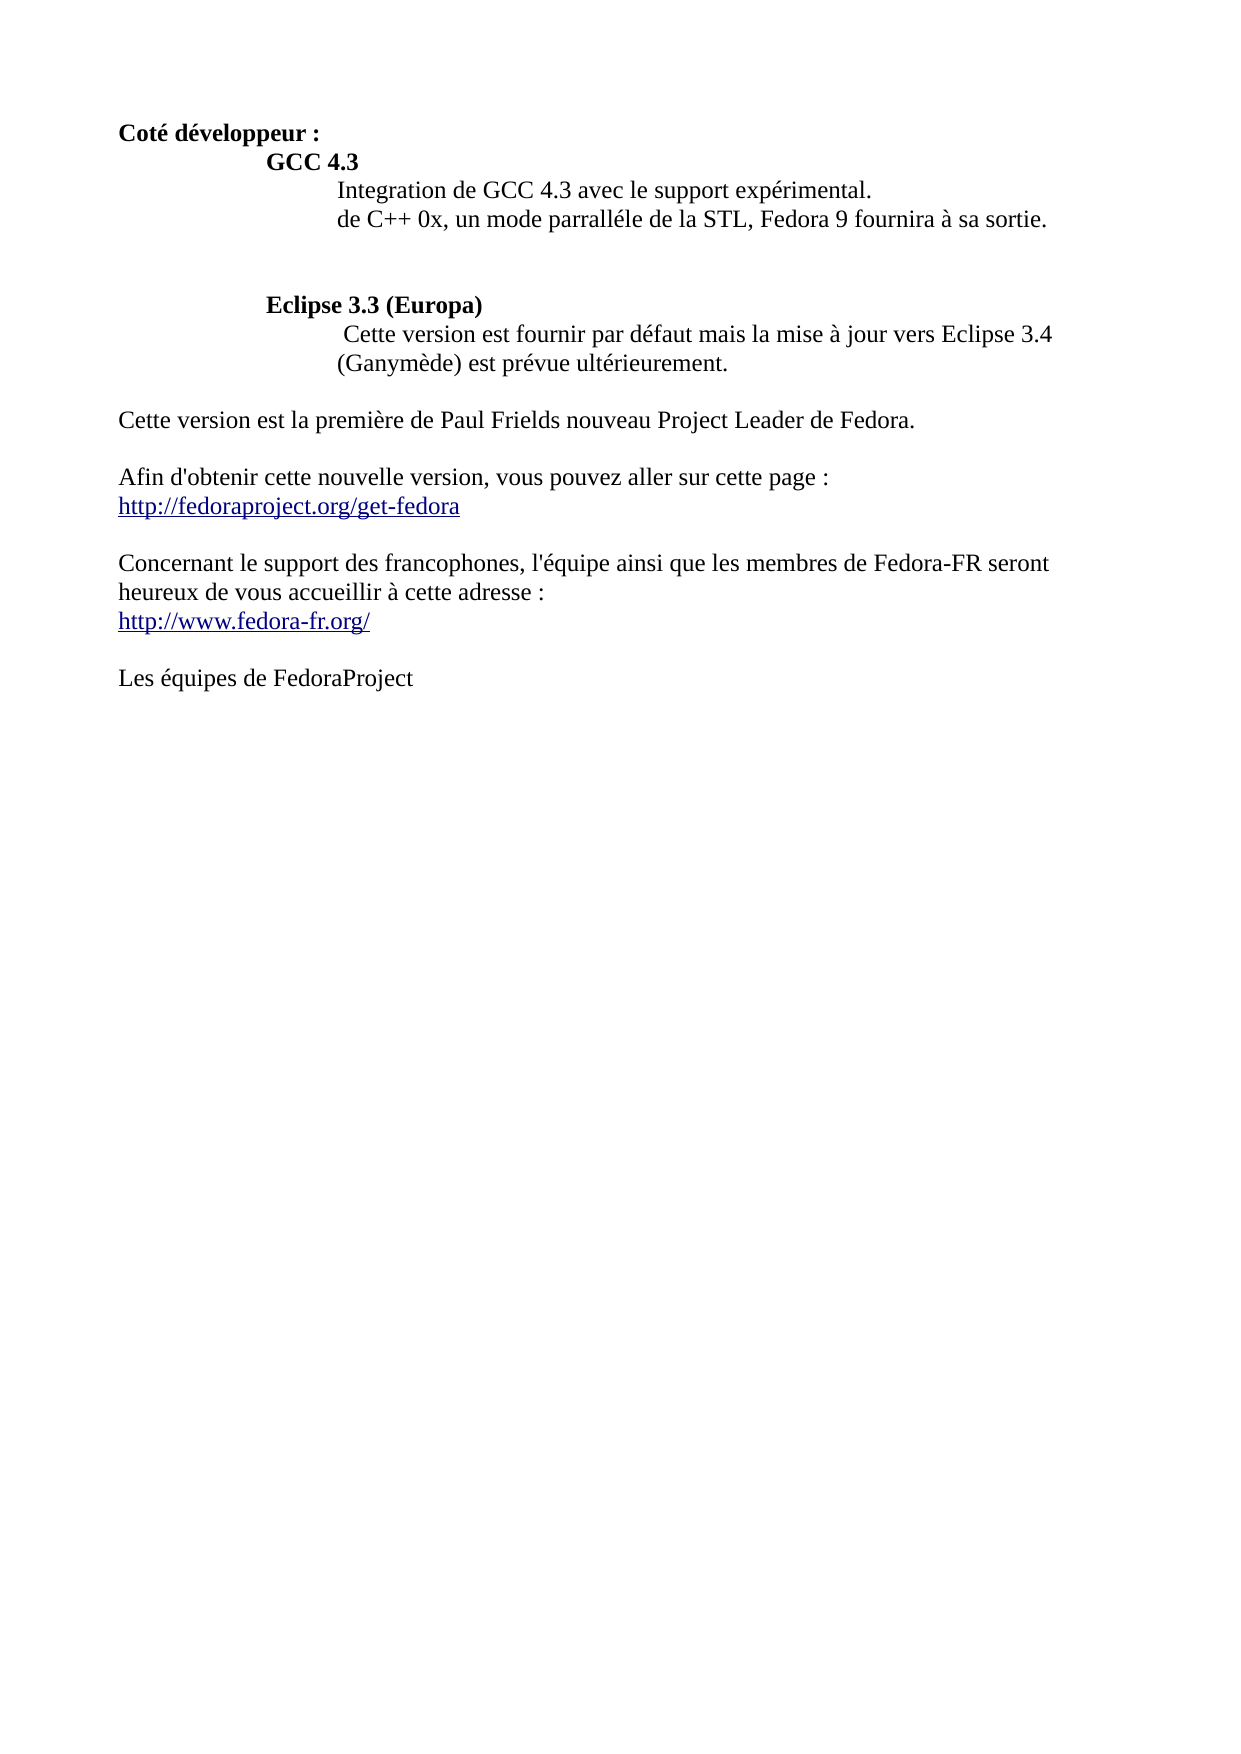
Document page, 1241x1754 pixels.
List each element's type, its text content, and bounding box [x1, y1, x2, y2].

text Eclipse 3.3 (Europa) [118, 290, 1122, 319]
text GCC 4.3 [118, 147, 1122, 176]
text http://www.fedora-fr.org/ [118, 606, 1122, 635]
text Cette version est fournir par défaut mais la mise à jour vers Eclipse 3.4 (Ganymède) est prévue ultérieurement. [337, 319, 1122, 376]
text Integration de GCC 4.3 avec le support expérimental. de C++ 0x, un mode parralléle de la STL, Fedora 9 fournira à sa sortie. [337, 176, 1122, 262]
text http://fedoraproject.org/get-fedora [118, 491, 1122, 520]
text Concernant le support des francophones, l'équipe ainsi que les membres de Fedora-FR seront heureux de vous accueillir à cette adresse : [118, 548, 1122, 606]
text Les équipes de FedoraProject [118, 663, 1122, 692]
text Coté développeur : [118, 118, 1122, 147]
text Afin d'obtenir cette nouvelle version, vous pouvez aller sur cette page : [118, 462, 1122, 491]
text Cette version est la première de Paul Frields nouveau Project Leader de Fedora. [118, 405, 1122, 433]
